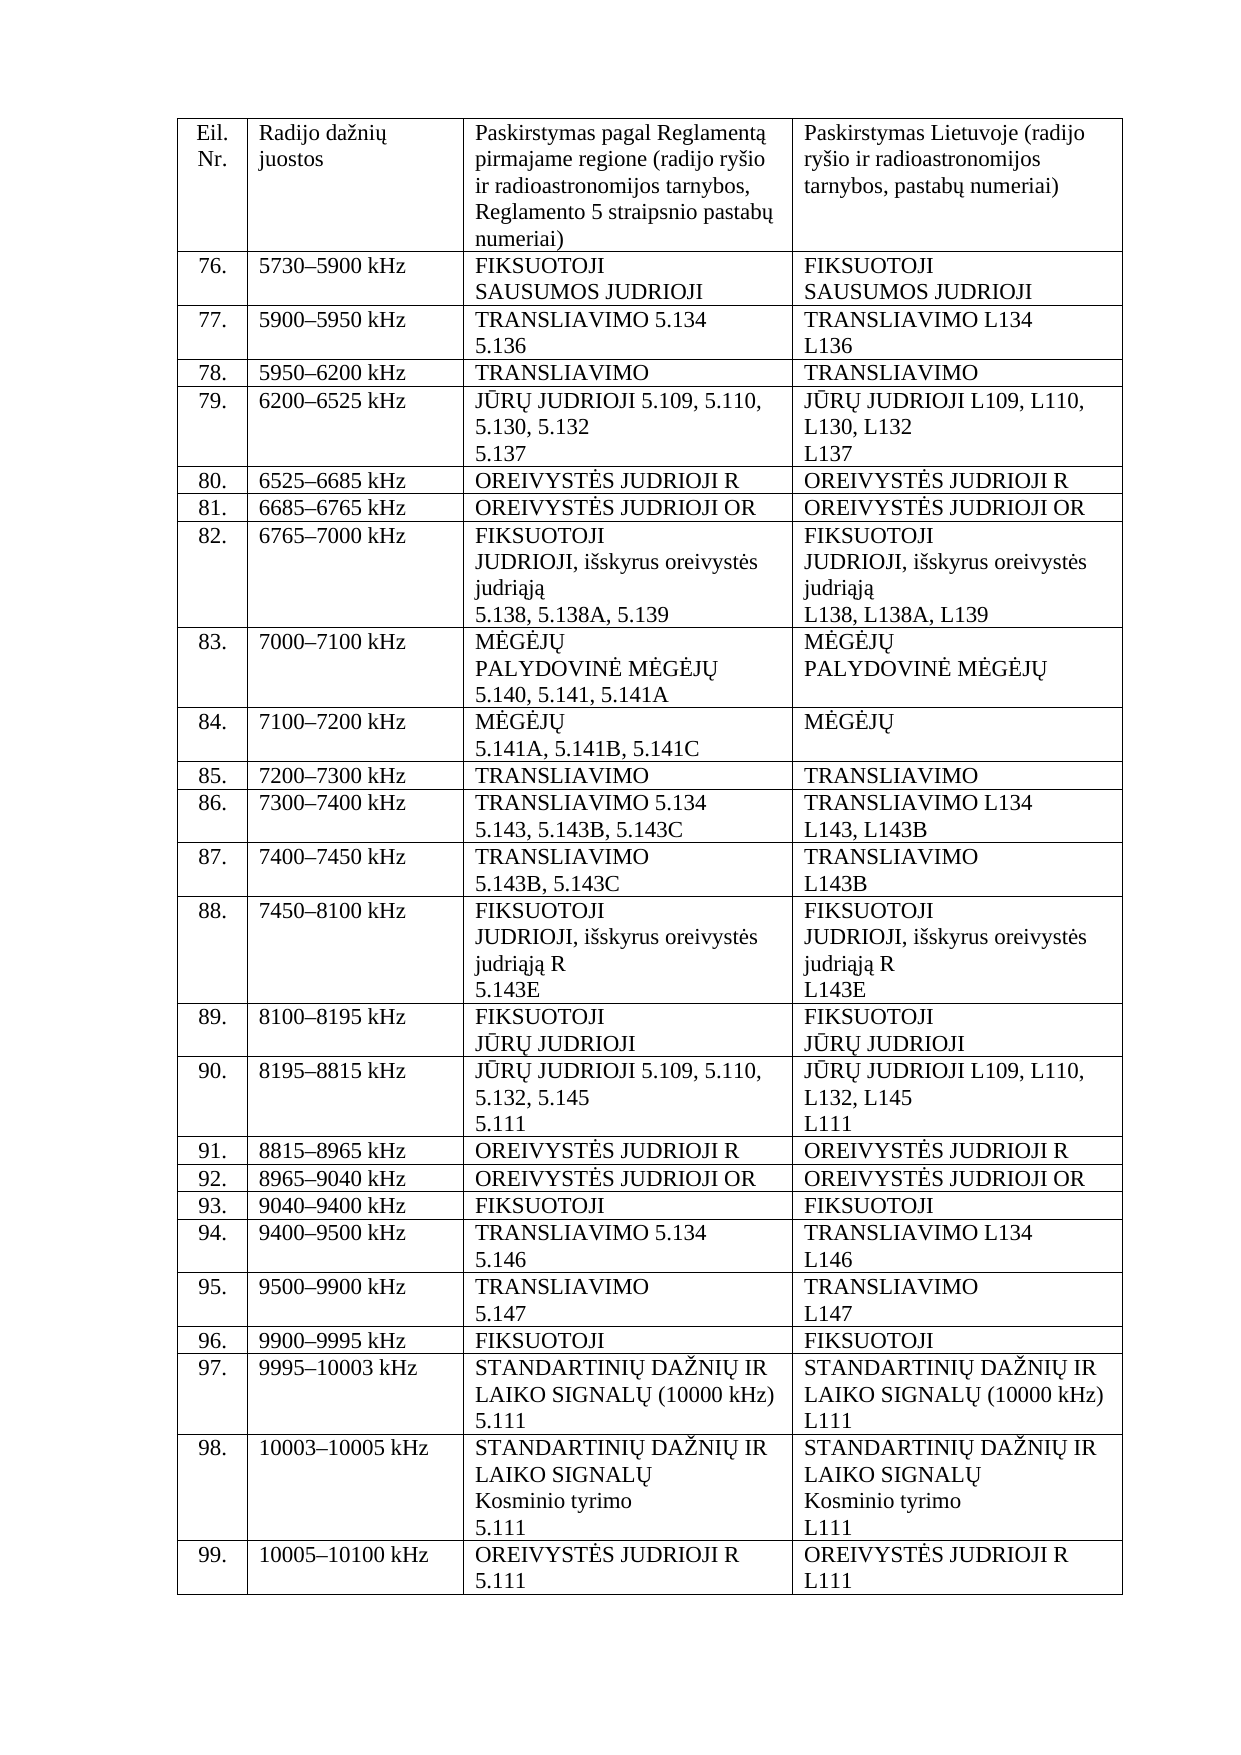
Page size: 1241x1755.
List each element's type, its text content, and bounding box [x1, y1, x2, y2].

table_cell TRANSLIAVIMO [793, 360, 1122, 386]
table_cell OREIVYSTĖS JUDRIOJI OR [464, 1165, 792, 1191]
table_cell FIKSUOTOJI JUDRIOJI, išskyrus oreivystės judriąją R L143E [793, 897, 1122, 1002]
table_cell 84. [178, 708, 247, 761]
table_cell 98. [178, 1435, 247, 1540]
table_cell TRANSLIAVIMO [464, 360, 792, 386]
table_cell OREIVYSTĖS JUDRIOJI R [464, 1137, 792, 1164]
table_cell 7000–7100 kHz [248, 628, 463, 707]
table_cell TRANSLIAVIMO [793, 762, 1122, 788]
table_cell OREIVYSTĖS JUDRIOJI R [464, 467, 792, 493]
table_cell MĖGĖJŲ 5.141A, 5.141B, 5.141C [464, 708, 792, 761]
table_cell FIKSUOTOJI JUDRIOJI, išskyrus oreivystės judriąją 5.138, 5.138A, 5.139 [464, 522, 792, 627]
table_cell 10005–10100 kHz [248, 1541, 463, 1594]
table_header Eil. Nr. [178, 119, 247, 251]
table_cell 7300–7400 kHz [248, 790, 463, 842]
table_cell 82. [178, 522, 247, 627]
table_cell 8195–8815 kHz [248, 1057, 463, 1136]
table_cell 93. [178, 1192, 247, 1218]
table_cell 6765–7000 kHz [248, 522, 463, 627]
table_cell 94. [178, 1220, 247, 1272]
table_cell 86. [178, 790, 247, 842]
table_cell 99. [178, 1541, 247, 1594]
table_cell TRANSLIAVIMO 5.147 [464, 1273, 792, 1326]
table_cell OREIVYSTĖS JUDRIOJI OR [793, 1165, 1122, 1191]
table_cell 81. [178, 494, 247, 521]
table_cell OREIVYSTĖS JUDRIOJI R [793, 1137, 1122, 1164]
table_cell 78. [178, 360, 247, 386]
table_cell 89. [178, 1004, 247, 1056]
table_cell 9400–9500 kHz [248, 1220, 463, 1272]
table_cell MĖGĖJŲ PALYDOVINĖ MĖGĖJŲ [793, 628, 1122, 707]
table_cell FIKSUOTOJI [793, 1327, 1122, 1353]
table_header Paskirstymas Lietuvoje (radijo ryšio ir radioastronomijos tarnybos, pastabų numeriai) [793, 119, 1122, 251]
table_cell 8965–9040 kHz [248, 1165, 463, 1191]
table_cell 90. [178, 1057, 247, 1136]
table_cell 6685–6765 kHz [248, 494, 463, 521]
table_cell STANDARTINIŲ DAŽNIŲ IR LAIKO SIGNALŲ Kosminio tyrimo 5.111 [464, 1435, 792, 1540]
table_cell 5730–5900 kHz [248, 252, 463, 305]
table_cell FIKSUOTOJI JŪRŲ JUDRIOJI [464, 1004, 792, 1056]
table_cell STANDARTINIŲ DAŽNIŲ IR LAIKO SIGNALŲ (10000 kHz) 5.111 [464, 1354, 792, 1433]
table_cell FIKSUOTOJI JUDRIOJI, išskyrus oreivystės judriąją R 5.143E [464, 897, 792, 1002]
table_cell OREIVYSTĖS JUDRIOJI OR [464, 494, 792, 521]
table_cell 76. [178, 252, 247, 305]
table_cell TRANSLIAVIMO 5.143B, 5.143C [464, 843, 792, 896]
table_cell 95. [178, 1273, 247, 1326]
table_cell 6525–6685 kHz [248, 467, 463, 493]
table_cell TRANSLIAVIMO [464, 762, 792, 788]
table_cell 92. [178, 1165, 247, 1191]
table_cell 83. [178, 628, 247, 707]
table_cell 5900–5950 kHz [248, 306, 463, 358]
table_cell TRANSLIAVIMO L134 L136 [793, 306, 1122, 358]
table_cell 80. [178, 467, 247, 493]
table_cell 87. [178, 843, 247, 896]
table_cell 97. [178, 1354, 247, 1433]
table_cell 79. [178, 387, 247, 466]
table_cell FIKSUOTOJI [464, 1327, 792, 1353]
table_cell FIKSUOTOJI JUDRIOJI, išskyrus oreivystės judriąją L138, L138A, L139 [793, 522, 1122, 627]
table_cell 77. [178, 306, 247, 358]
table_cell 9040–9400 kHz [248, 1192, 463, 1218]
table_cell JŪRŲ JUDRIOJI 5.109, 5.110, 5.130, 5.132 5.137 [464, 387, 792, 466]
table_cell TRANSLIAVIMO 5.134 5.146 [464, 1220, 792, 1272]
table_cell 88. [178, 897, 247, 1002]
table_cell STANDARTINIŲ DAŽNIŲ IR LAIKO SIGNALŲ (10000 kHz) L111 [793, 1354, 1122, 1433]
table_cell TRANSLIAVIMO L134 L146 [793, 1220, 1122, 1272]
table_header Radijo dažnių juostos [248, 119, 463, 251]
table_cell FIKSUOTOJI [793, 1192, 1122, 1218]
table_cell FIKSUOTOJI SAUSUMOS JUDRIOJI [464, 252, 792, 305]
table_cell FIKSUOTOJI SAUSUMOS JUDRIOJI [793, 252, 1122, 305]
table_cell 9995–10003 kHz [248, 1354, 463, 1433]
table_cell 8100–8195 kHz [248, 1004, 463, 1056]
table_cell TRANSLIAVIMO 5.134 5.136 [464, 306, 792, 358]
table_cell OREIVYSTĖS JUDRIOJI OR [793, 494, 1122, 521]
table_cell TRANSLIAVIMO 5.134 5.143, 5.143B, 5.143C [464, 790, 792, 842]
table_cell 6200–6525 kHz [248, 387, 463, 466]
table_cell 91. [178, 1137, 247, 1164]
table_cell 10003–10005 kHz [248, 1435, 463, 1540]
table_cell 7100–7200 kHz [248, 708, 463, 761]
table_cell 8815–8965 kHz [248, 1137, 463, 1164]
table_cell 7450–8100 kHz [248, 897, 463, 1002]
table_cell TRANSLIAVIMO L134 L143, L143B [793, 790, 1122, 842]
table_cell 96. [178, 1327, 247, 1353]
table_cell MĖGĖJŲ PALYDOVINĖ MĖGĖJŲ 5.140, 5.141, 5.141A [464, 628, 792, 707]
table_cell FIKSUOTOJI JŪRŲ JUDRIOJI [793, 1004, 1122, 1056]
table_cell OREIVYSTĖS JUDRIOJI R 5.111 [464, 1541, 792, 1594]
table_cell OREIVYSTĖS JUDRIOJI R [793, 467, 1122, 493]
table_header Paskirstymas pagal Reglamentą pirmajame regione (radijo ryšio ir radioastronomijos tarnybos, Reglamento 5 straipsnio pastabų numeriai) [464, 119, 792, 251]
table_cell TRANSLIAVIMO L143B [793, 843, 1122, 896]
table_cell 5950–6200 kHz [248, 360, 463, 386]
table_cell JŪRŲ JUDRIOJI L109, L110, L132, L145 L111 [793, 1057, 1122, 1136]
table_cell JŪRŲ JUDRIOJI 5.109, 5.110, 5.132, 5.145 5.111 [464, 1057, 792, 1136]
table_cell 9900–9995 kHz [248, 1327, 463, 1353]
table_cell 85. [178, 762, 247, 788]
table_cell OREIVYSTĖS JUDRIOJI R L111 [793, 1541, 1122, 1594]
table_cell TRANSLIAVIMO L147 [793, 1273, 1122, 1326]
table_cell MĖGĖJŲ [793, 708, 1122, 761]
table_cell 9500–9900 kHz [248, 1273, 463, 1326]
table_cell STANDARTINIŲ DAŽNIŲ IR LAIKO SIGNALŲ Kosminio tyrimo L111 [793, 1435, 1122, 1540]
table_cell 7400–7450 kHz [248, 843, 463, 896]
table_cell FIKSUOTOJI [464, 1192, 792, 1218]
table_cell 7200–7300 kHz [248, 762, 463, 788]
table_cell JŪRŲ JUDRIOJI L109, L110, L130, L132 L137 [793, 387, 1122, 466]
